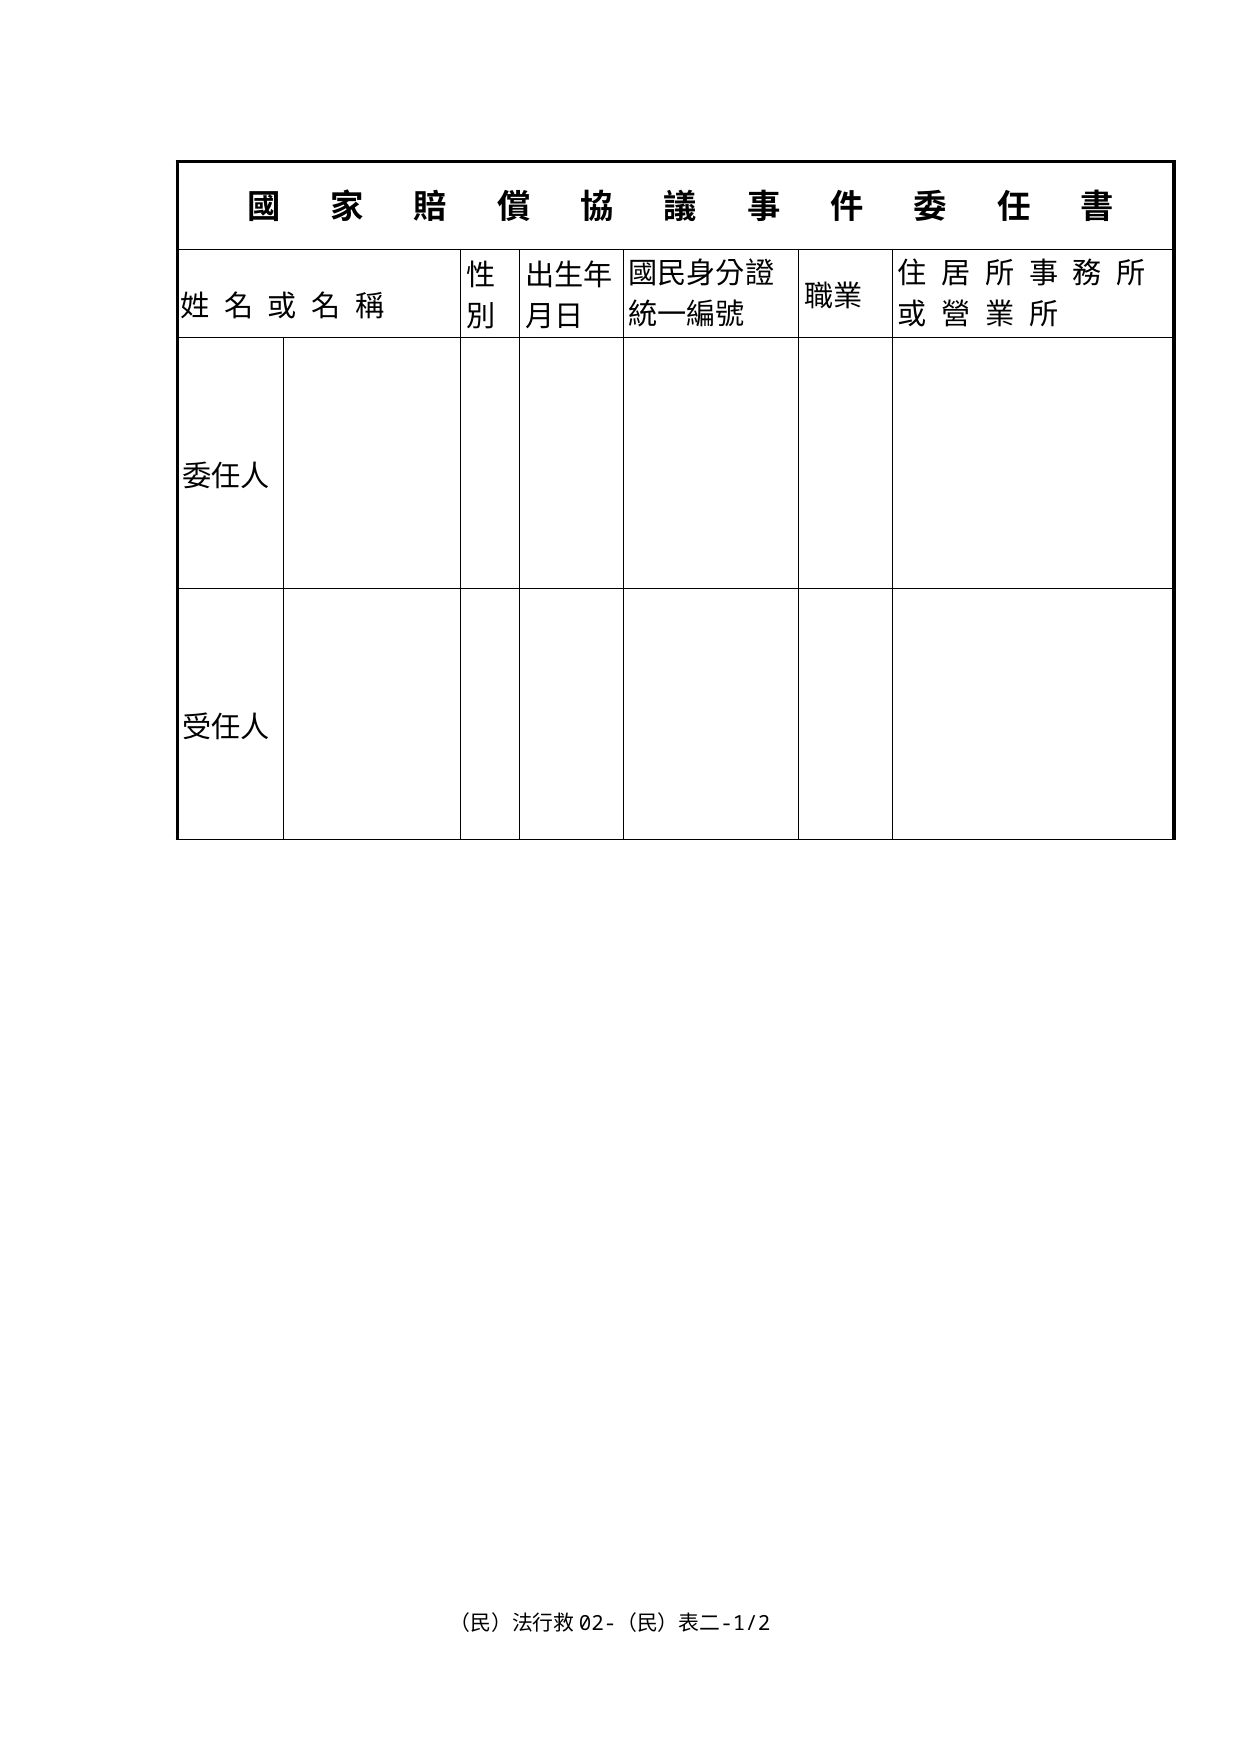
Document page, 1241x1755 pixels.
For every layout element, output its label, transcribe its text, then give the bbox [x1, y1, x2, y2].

table_cell [520, 589, 623, 839]
table_cell 性別 [461, 250, 519, 337]
table_header 國 家 賠 償 協 議 事 件 委 任 書 [179, 163, 1172, 249]
table_cell [893, 338, 1172, 588]
table_cell [799, 338, 892, 588]
table_cell 出生年月日 [520, 250, 623, 337]
table_cell [284, 338, 460, 588]
table_cell [520, 338, 623, 588]
table_cell 職業 [799, 250, 892, 337]
table_cell [461, 589, 519, 839]
table_cell [893, 589, 1172, 839]
table_cell [799, 589, 892, 839]
table_cell 受任人 [179, 589, 283, 839]
table_cell 委任人 [179, 338, 283, 588]
table_cell [624, 589, 798, 839]
table_cell [284, 589, 460, 839]
table_cell 住 居 所 事 務 所 或 營 業 所 或營業所 [893, 250, 1172, 337]
table_cell [624, 338, 798, 588]
table_cell [461, 338, 519, 588]
table_cell 國民身分證 統一編號 統 一 編 號 一 編 號 一編號 [624, 250, 798, 337]
table_cell 姓 名 或 名 稱 [179, 250, 460, 337]
